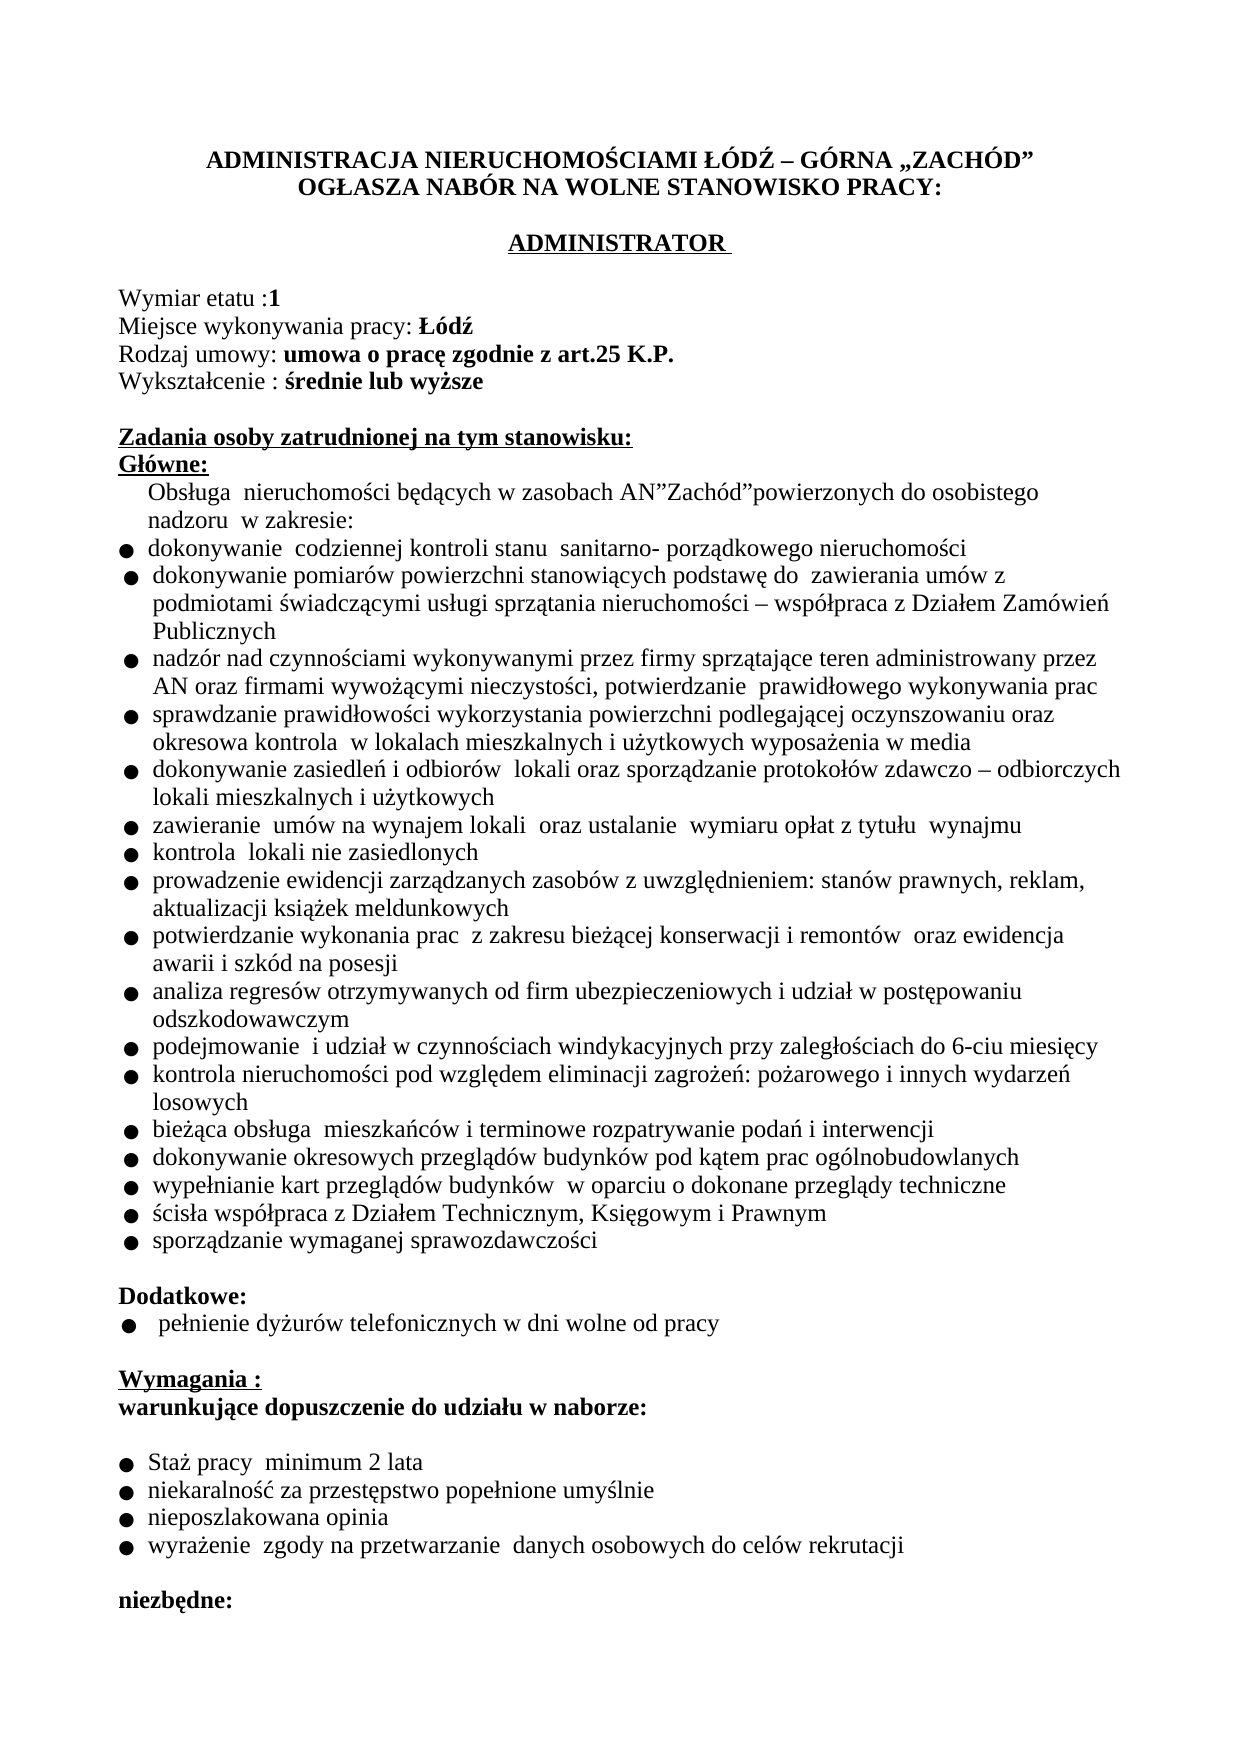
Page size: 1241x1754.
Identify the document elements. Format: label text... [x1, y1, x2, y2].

list pełnienie dyżurów telefonicznych w dni wolne od pracy [121, 1309, 1122, 1337]
text Rodzaj umowy: umowa o pracę zgodnie z art.25 K.P. [118, 340, 1122, 367]
text Dodatkowe: [118, 1282, 1122, 1309]
list kontrola nieruchomości pod względem eliminacji zagrożeń: pożarowego i innych wydarzeń losowych [123, 1060, 1122, 1116]
list nadzór nad czynnościami wykonywanymi przez firmy sprzątające teren administrowany przez AN oraz firmami wywożącymi nieczystości, potwierdzanie prawidłowego wykonywania prac [123, 644, 1122, 700]
text OGŁASZA NABÓR NA WOLNE STANOWISKO PRACY: [118, 173, 1122, 201]
list analiza regresów otrzymywanych od firm ubezpieczeniowych i udział w postępowaniu odszkodowawczym [123, 977, 1122, 1032]
list dokonywanie zasiedleń i odbiorów lokali oraz sporządzanie protokołów zdawczo – odbiorczych lokali mieszkalnych i użytkowych [123, 755, 1122, 811]
text Miejsce wykonywania pracy: Łódź [118, 312, 1122, 340]
text niezbędne: [118, 1587, 1122, 1614]
list kontrola lokali nie zasiedlonych [123, 838, 1122, 866]
list niekaralność za przestępstwo popełnione umyślnie [118, 1476, 1122, 1503]
text Wykształcenie : średnie lub wyższe [118, 367, 1122, 395]
text ADMINISTRATOR [118, 229, 1122, 257]
list Staż pracy minimum 2 lata [118, 1448, 1122, 1476]
text Wymagania : [118, 1365, 1122, 1393]
list prowadzenie ewidencji zarządzanych zasobów z uwzględnieniem: stanów prawnych, reklam, aktualizacji książek meldunkowych [123, 866, 1122, 922]
text warunkujące dopuszczenie do udziału w naborze: [118, 1393, 1122, 1420]
list wypełnianie kart przeglądów budynków w oparciu o dokonane przeglądy techniczne [123, 1171, 1122, 1199]
list ścisła współpraca z Działem Technicznym, Księgowym i Prawnym [123, 1199, 1122, 1226]
list podejmowanie i udział w czynnościach windykacyjnych przy zaległościach do 6-ciu miesięcy [123, 1032, 1122, 1060]
list dokonywanie pomiarów powierzchni stanowiących podstawę do zawierania umów z podmiotami świadczącymi usługi sprzątania nieruchomości – współpraca z Działem Zamówień Publicznych [123, 561, 1122, 644]
list zawieranie umów na wynajem lokali oraz ustalanie wymiaru opłat z tytułu wynajmu [123, 811, 1122, 838]
list dokonywanie codziennej kontroli stanu sanitarno- porządkowego nieruchomości [118, 534, 1122, 561]
text Wymiar etatu :1 [118, 284, 1122, 312]
list nieposzlakowana opinia [118, 1503, 1122, 1531]
text Zadania osoby zatrudnionej na tym stanowisku: [118, 423, 1122, 451]
list sprawdzanie prawidłowości wykorzystania powierzchni podlegającej oczynszowaniu oraz okresowa kontrola w lokalach mieszkalnych i użytkowych wyposażenia w media [123, 700, 1122, 755]
list dokonywanie okresowych przeglądów budynków pod kątem prac ogólnobudowlanych [123, 1143, 1122, 1171]
list bieżąca obsługa mieszkańców i terminowe rozpatrywanie podań i interwencji [123, 1116, 1122, 1143]
text Obsługa nieruchomości będących w zasobach AN”Zachód”powierzonych do osobistego nadzoru w zakresie: [148, 478, 1122, 534]
list wyrażenie zgody na przetwarzanie danych osobowych do celów rekrutacji [118, 1531, 1122, 1559]
list potwierdzanie wykonania prac z zakresu bieżącej konserwacji i remontów oraz ewidencja awarii i szkód na posesji [123, 922, 1122, 977]
list sporządzanie wymaganej sprawozdawczości [123, 1226, 1122, 1254]
text ADMINISTRACJA NIERUCHOMOŚCIAMI ŁÓDŹ – GÓRNA „ZACHÓD” [118, 146, 1122, 173]
text Główne: [118, 451, 1122, 478]
